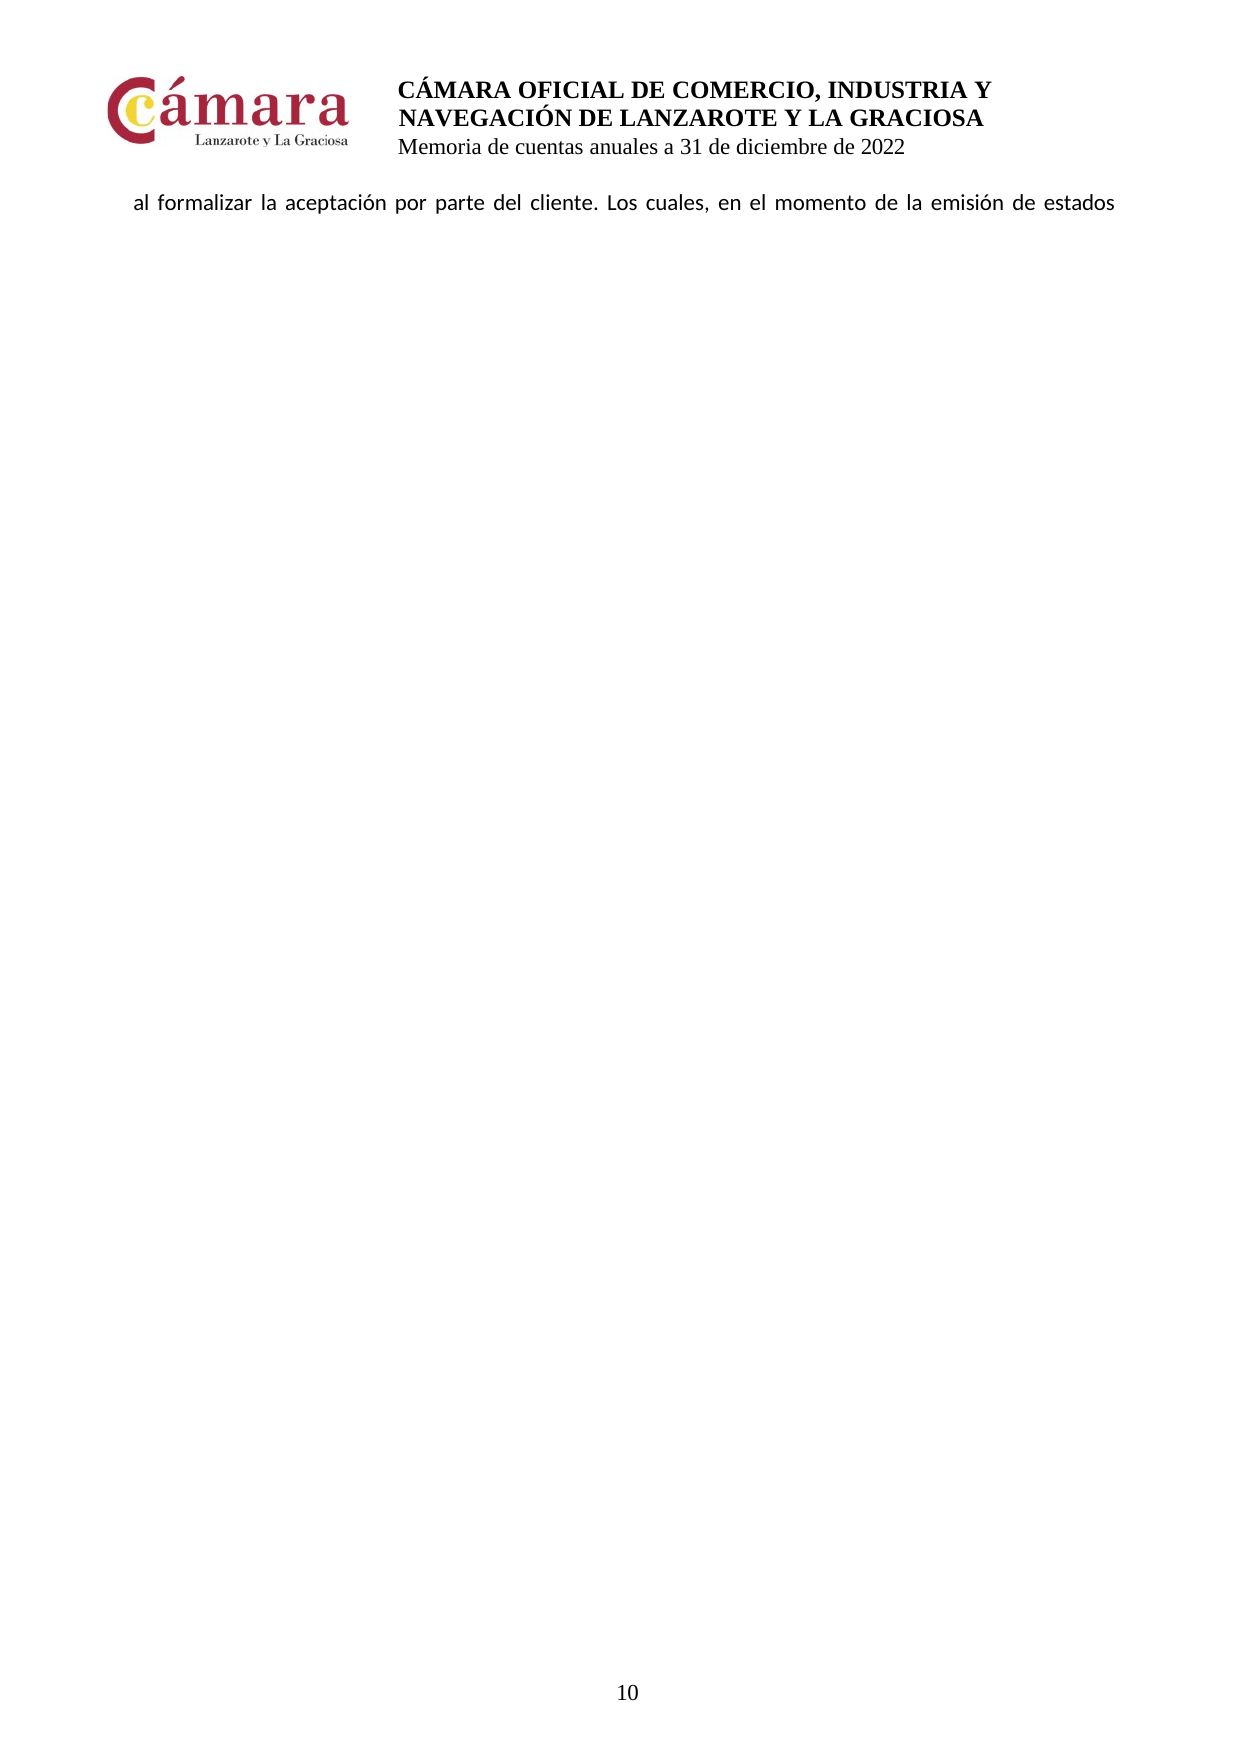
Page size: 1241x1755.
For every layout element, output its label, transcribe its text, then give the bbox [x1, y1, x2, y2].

text al formalizar la aceptación por parte del cliente. Los cuales, en el momento de la emisión de estados [133, 188, 1123, 216]
